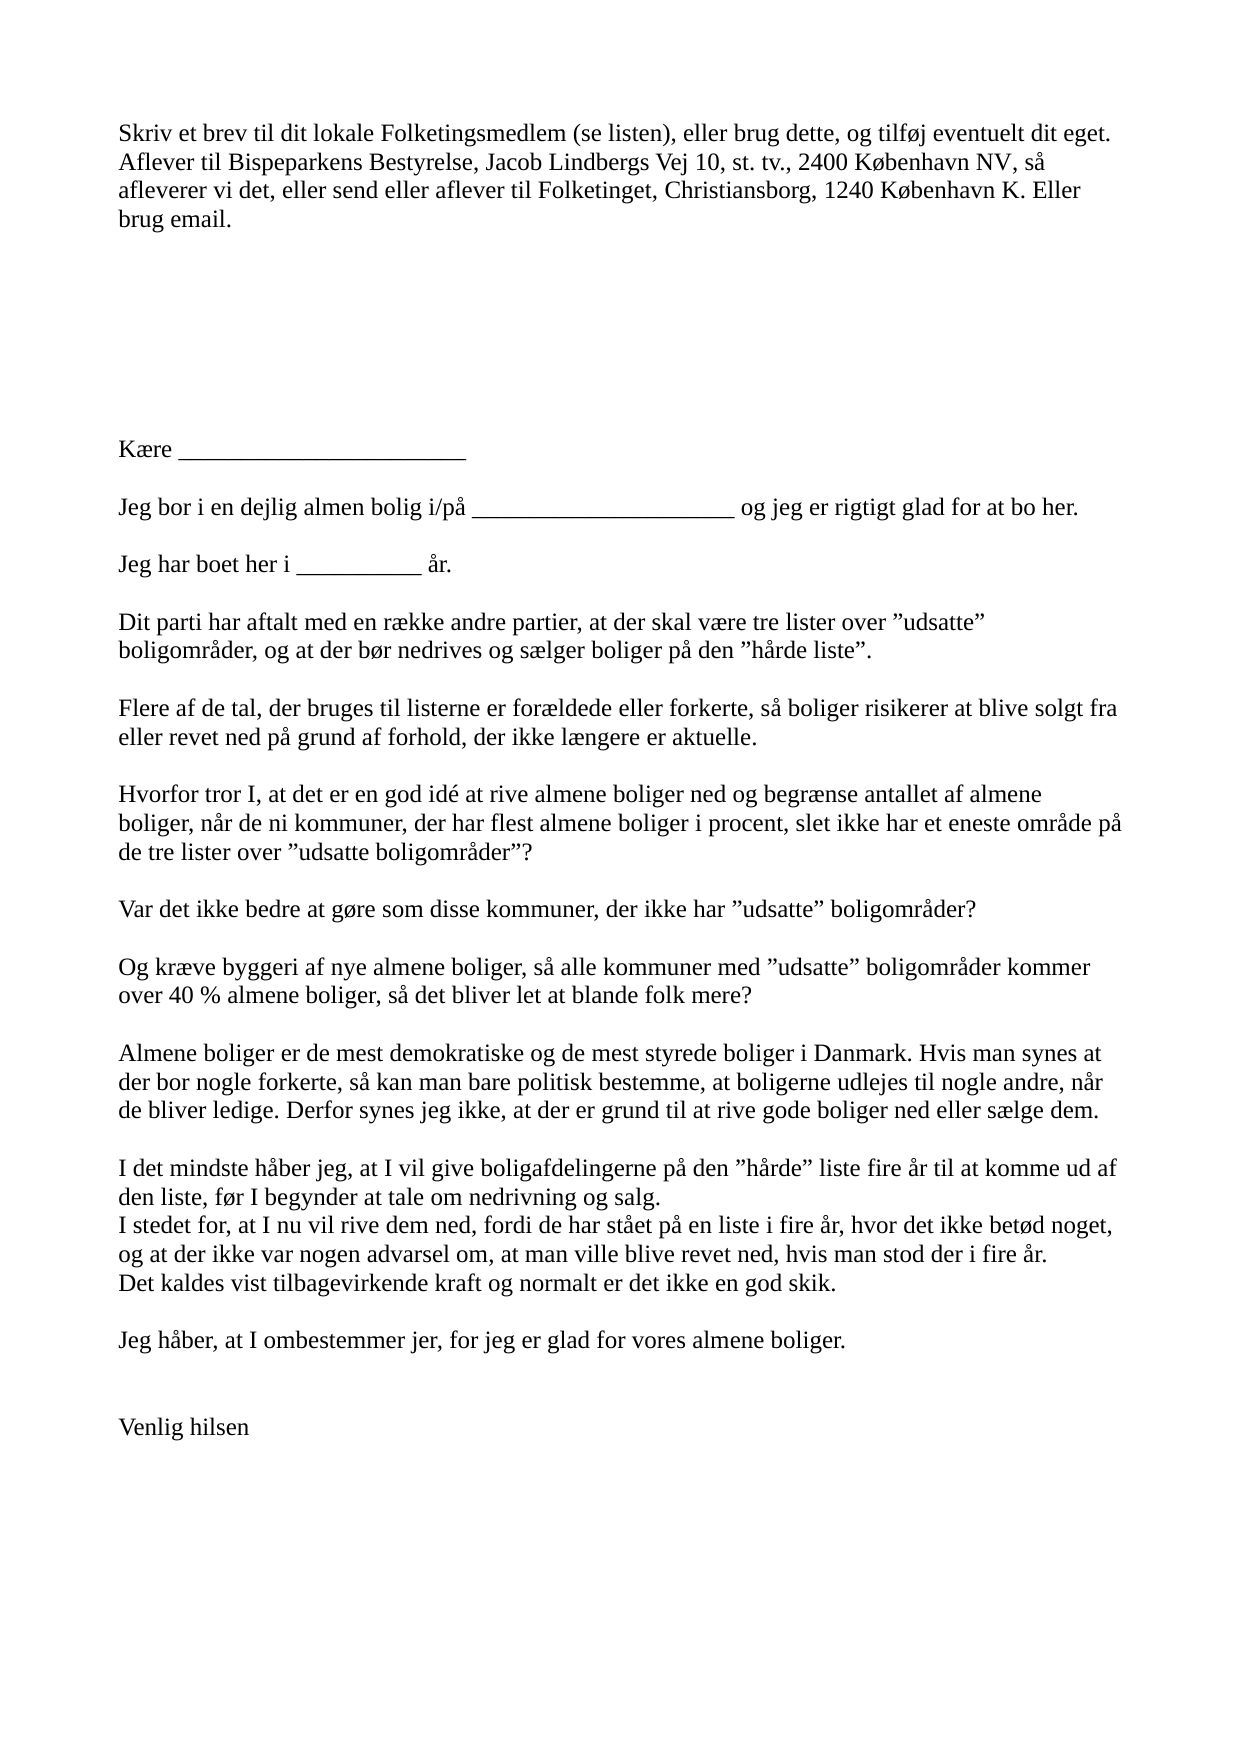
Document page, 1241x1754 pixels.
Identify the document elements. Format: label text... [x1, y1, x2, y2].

text Aflever til Bispeparkens Bestyrelse, Jacob Lindbergs Vej 10, st. tv., 2400 København NV, så afleverer vi det, eller send eller aflever til Folketinget, Christiansborg, 1240 København K. Eller brug email. [118, 147, 1122, 233]
text Dit parti har aftalt med en række andre partier, at der skal være tre lister over ”udsatte” boligområder, og at der bør nedrives og sælger boliger på den ”hårde liste”. [118, 607, 1122, 664]
text Almene boliger er de mest demokratiske og de mest styrede boliger i Danmark. Hvis man synes at der bor nogle forkerte, så kan man bare politisk bestemme, at boligerne udlejes til nogle andre, når de bliver ledige. Derfor synes jeg ikke, at der er grund til at rive gode boliger ned eller sælge dem. [118, 1038, 1122, 1124]
text Skriv et brev til dit lokale Folketingsmedlem (se listen), eller brug dette, og tilføj eventuelt dit eget. [118, 118, 1122, 147]
text Var det ikke bedre at gøre som disse kommuner, der ikke har ”udsatte” boligområder? [118, 894, 1122, 923]
text Flere af de tal, der bruges til listerne er forældede eller forkerte, så boliger risikerer at blive solgt fra eller revet ned på grund af forhold, der ikke længere er aktuelle. [118, 693, 1122, 751]
text Jeg håber, at I ombestemmer jer, for jeg er glad for vores almene boliger. [118, 1326, 1122, 1354]
text Jeg bor i en dejlig almen bolig i/på _____________________ og jeg er rigtigt glad for at bo her. [118, 492, 1122, 521]
text I det mindste håber jeg, at I vil give boligafdelingerne på den ”hårde” liste fire år til at komme ud af den liste, før I begynder at tale om nedrivning og salg. [118, 1153, 1122, 1211]
text I stedet for, at I nu vil rive dem ned, fordi de har stået på en liste i fire år, hvor det ikke betød noget, og at der ikke var nogen advarsel om, at man ville blive revet ned, hvis man stod der i fire år. [118, 1211, 1122, 1268]
text Kære _______________________ [118, 434, 1122, 463]
text Venlig hilsen [118, 1412, 1122, 1441]
text Det kaldes vist tilbagevirkende kraft og normalt er det ikke en god skik. [118, 1268, 1122, 1297]
text Og kræve byggeri af nye almene boliger, så alle kommuner med ”udsatte” boligområder kommer over 40 % almene boliger, så det bliver let at blande folk mere? [118, 952, 1122, 1009]
text Jeg har boet her i __________ år. [118, 549, 1122, 578]
text Hvorfor tror I, at det er en god idé at rive almene boliger ned og begrænse antallet af almene boliger, når de ni kommuner, der har flest almene boliger i procent, slet ikke har et eneste område på de tre lister over ”udsatte boligområder”? [118, 779, 1122, 866]
